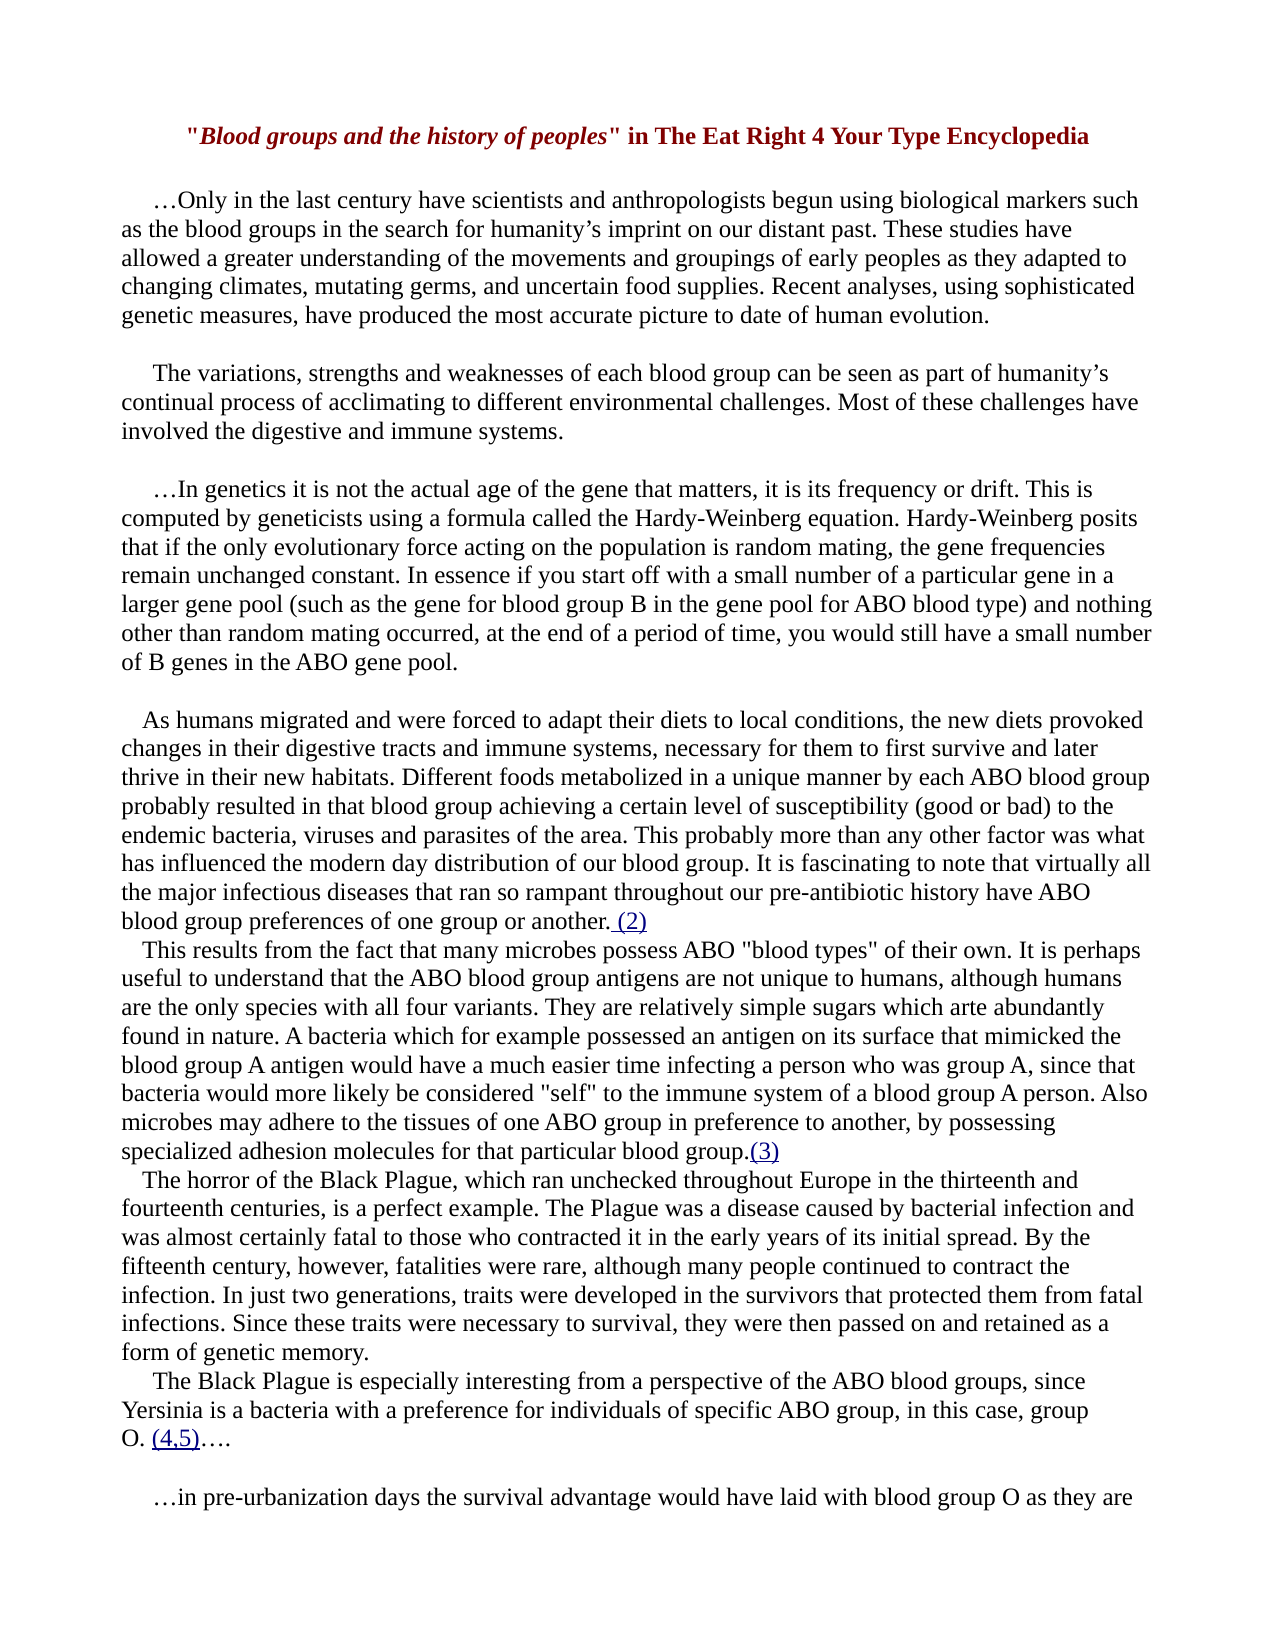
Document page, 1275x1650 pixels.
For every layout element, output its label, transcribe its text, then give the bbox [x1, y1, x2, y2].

table_cell …Only in the last century have scientists and anthropologists begun using biological markers such as the blood groups in the search for humanity’s imprint on our distant past. These studies have allowed a greater understanding of the movements and groupings of early peoples as they adapted to changing climates, mutating germs, and uncertain food supplies. Recent analyses, using sophisticated genetic measures, have produced the most accurate picture to date of human evolution. The variations, strengths and weaknesses of each blood group can be seen as part of humanity’s continual process of acclimating to different environmental challenges. Most of these challenges have involved the digestive and immune systems. …In genetics it is not the actual age of the gene that matters, it is its frequency or drift. This is computed by geneticists using a formula called the Hardy-Weinberg equation. Hardy-Weinberg posits that if the only evolutionary force acting on the population is random mating, the gene frequencies remain unchanged constant. In essence if you start off with a small number of a particular gene in a larger gene pool (such as the gene for blood group B in the gene pool for ABO blood type) and nothing other than random mating occurred, at the end of a period of time, you would still have a small number of B genes in the ABO gene pool. As humans migrated and were forced to adapt their diets to local conditions, the new diets provoked changes in their digestive tracts and immune systems, necessary for them to first survive and later thrive in their new habitats. Different foods metabolized in a unique manner by each ABO blood group probably resulted in that blood group achieving a certain level of susceptibility (good or bad) to the endemic bacteria, viruses and parasites of the area. This probably more than any other factor was what has influenced the modern day distribution of our blood group. It is fascinating to note that virtually all the major infectious diseases that ran so rampant throughout our pre-antibiotic history have ABO blood group preferences of one group or another. (2) This results from the fact that many microbes possess ABO "blood types" of their own. It is perhaps useful to understand that the ABO blood group antigens are not unique to humans, although humans are the only species with all four variants. They are relatively simple sugars which arte abundantly found in nature. A bacteria which for example possessed an antigen on its surface that mimicked the blood group A antigen would have a much easier time infecting a person who was group A, since that bacteria would more likely be considered "self" to the immune system of a blood group A person. Also microbes may adhere to the tissues of one ABO group in preference to another, by possessing specialized adhesion molecules for that particular blood group.(3) The horror of the Black Plague, which ran unchecked throughout Europe in the thirteenth and fourteenth centuries, is a perfect example. The Plague was a disease caused by bacterial infection and was almost certainly fatal to those who contracted it in the early years of its initial spread. By the fifteenth century, however, fatalities were rare, although many people continued to contract the infection. In just two generations, traits were developed in the survivors that protected them from fatal infections. Since these traits were necessary to survival, they were then passed on and retained as a form of genetic memory. The Black Plague is especially interesting from a perspective of the ABO blood groups, since Yersinia is a bacteria with a preference for individuals of specific ABO group, in this case, group O. (4,5)…. …in pre-urbanization days the survival advantage would have laid with blood group O as they are [118, 182, 1157, 1513]
table_cell "Blood groups and the history of peoples" in The Eat Right 4 Your Type Encyclopedia [118, 118, 1157, 182]
